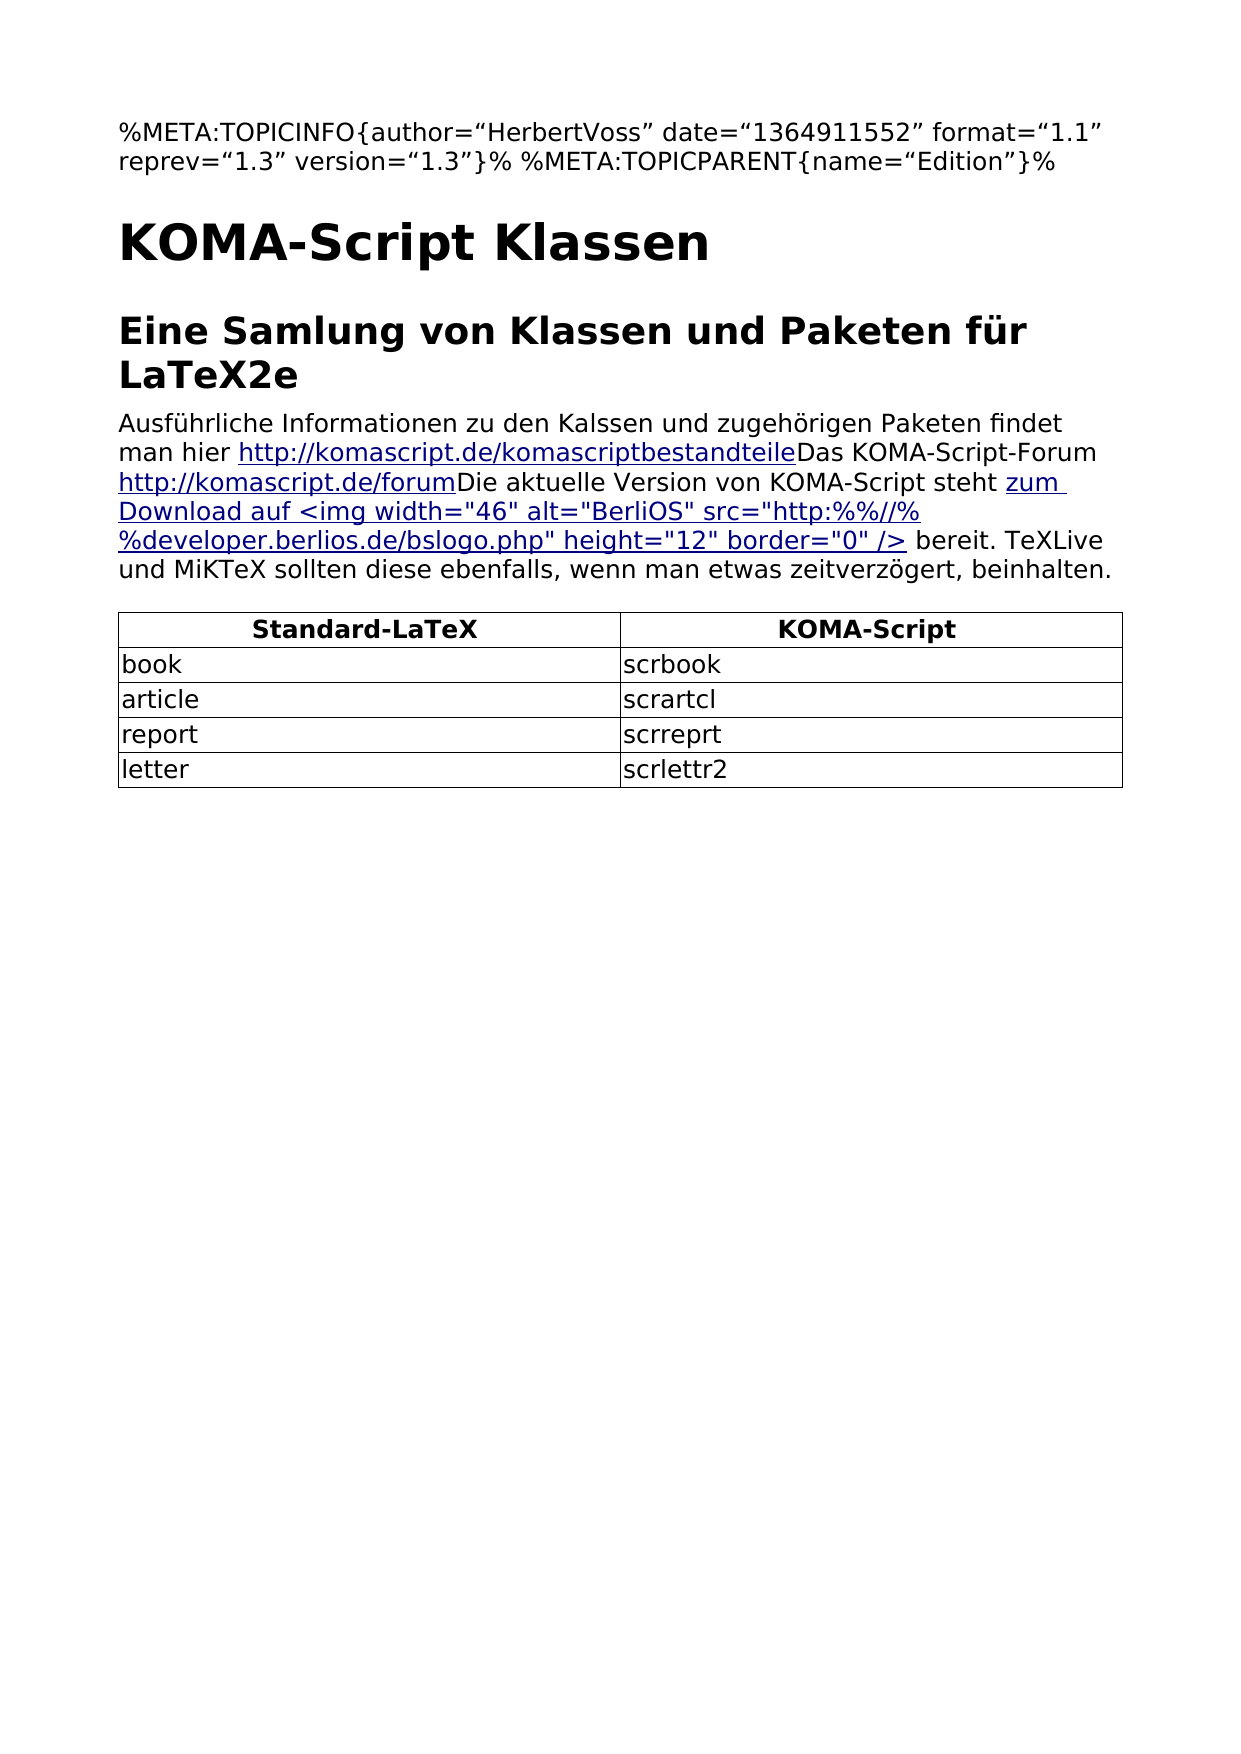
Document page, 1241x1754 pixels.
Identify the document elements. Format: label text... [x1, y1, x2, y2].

table_cell scrreprt [621, 718, 1122, 752]
table_cell article [119, 683, 620, 717]
table_cell report [119, 718, 620, 752]
table_cell letter [119, 753, 620, 787]
text %META:TOPICINFO{author=“HerbertVoss” date=“1364911552” format=“1.1” reprev=“1.3” version=“1.3”}% %META:TOPICPARENT{name=“Edition”}% [118, 118, 1122, 176]
table_cell scrartcl [621, 683, 1122, 717]
table_cell book [119, 648, 620, 682]
subtitle KOMA-Script Klassen [118, 214, 1122, 272]
table_cell scrbook [621, 648, 1122, 682]
table_header KOMA-Script [621, 613, 1122, 647]
subtitle Eine Samlung von Klassen und Paketen für LaTeX2e [118, 310, 1122, 397]
text Ausführliche Informationen zu den Kalssen und zugehörigen Paketen findet man hier http://komascript.de/komascriptbestandteileDas KOMA-Script-Forum http://komascript.de/forumDie aktuelle Version von KOMA-Script steht zum Download auf <img width="46" alt="BerliOS" src="http:%%//%%developer.berlios.de/bslogo.php" height="12" border="0" /> bereit. TeXLive und MiKTeX sollten diese ebenfalls, wenn man etwas zeitverzögert, beinhalten. [118, 409, 1122, 584]
table_header Standard-LaTeX [119, 613, 620, 647]
table_cell scrlettr2 [621, 753, 1122, 787]
